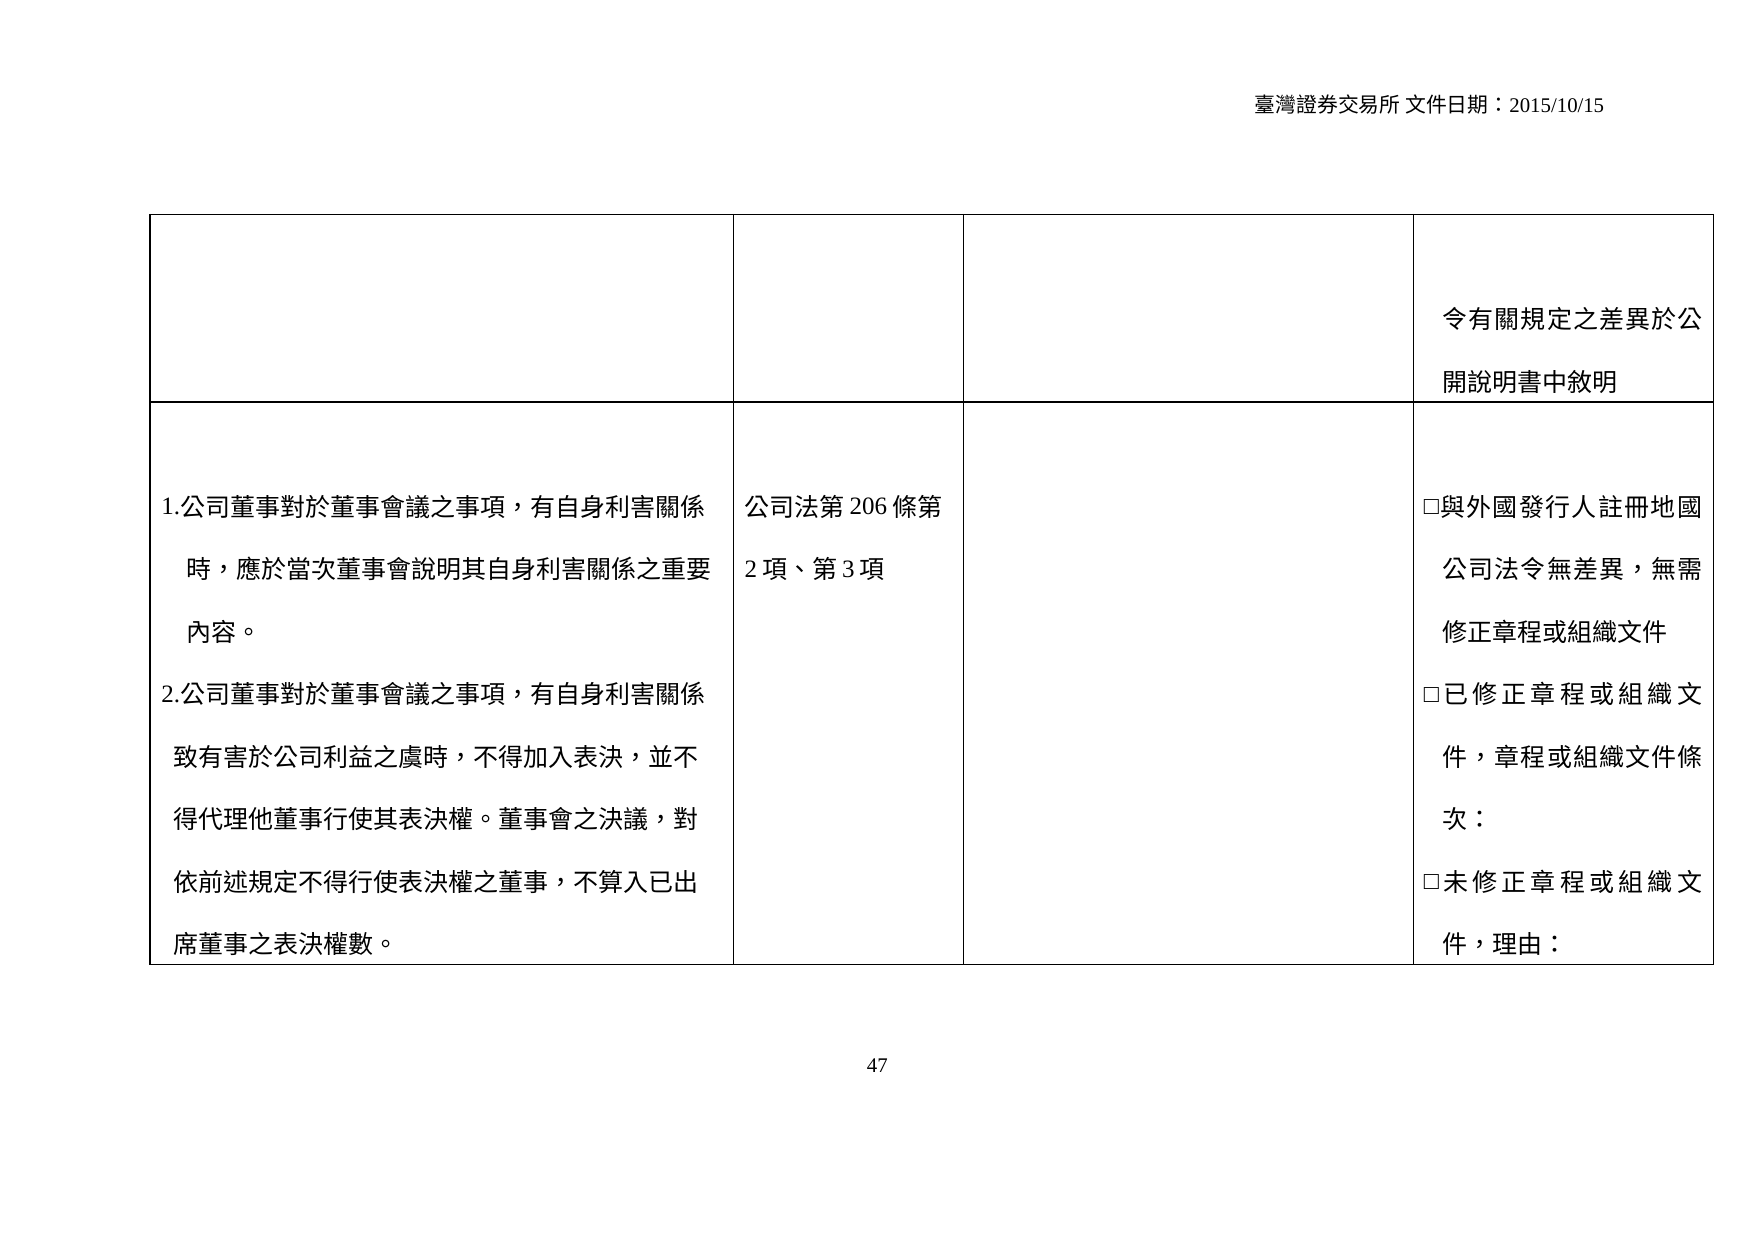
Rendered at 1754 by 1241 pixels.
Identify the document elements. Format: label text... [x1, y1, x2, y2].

table_cell 公司董事或監察人，在任期中轉讓股份超過選任當時所持有公司股份數額二分之一時，當然解任。 公司董事或監察人當選後，於就任前轉讓超過選任當時所持有之公司股份數額二分之一時，或於股東會召開前之停止股票過戶期間內，轉讓持股超過二分之一時，其當選失其效力。 註：若申請公司無法將本檢查項目列入章程或組織文件者，則應採行相關配套措施。 [151, 215, 733, 401]
table_cell 1.公司董事對於董事會議之事項，有自身利害關係時，應於當次董事會說明其自身利害關係之重要內容。 2.公司董事對於董事會議之事項，有自身利害關係致有害於公司利益之虞時，不得加入表決，並不得代理他董事行使其表決權。董事會之決議，對依前述規定不得行使表決權之董事，不算入已出席董事之表決權數。 [151, 403, 733, 964]
table_cell 令有關規定之差異於公開說明書中敘明 [1414, 215, 1713, 401]
table_cell 公司法第206條第2項、第3項 [734, 403, 963, 964]
table_cell □與外國發行人註冊地國公司法令無差異，無需修正章程或組織文件 □已修正章程或組織文件，章程或組織文件條次： □未修正章程或組織文件，理由： [1414, 403, 1713, 964]
table_cell [734, 215, 963, 401]
table_cell [964, 403, 1413, 964]
table_cell [964, 215, 1413, 401]
